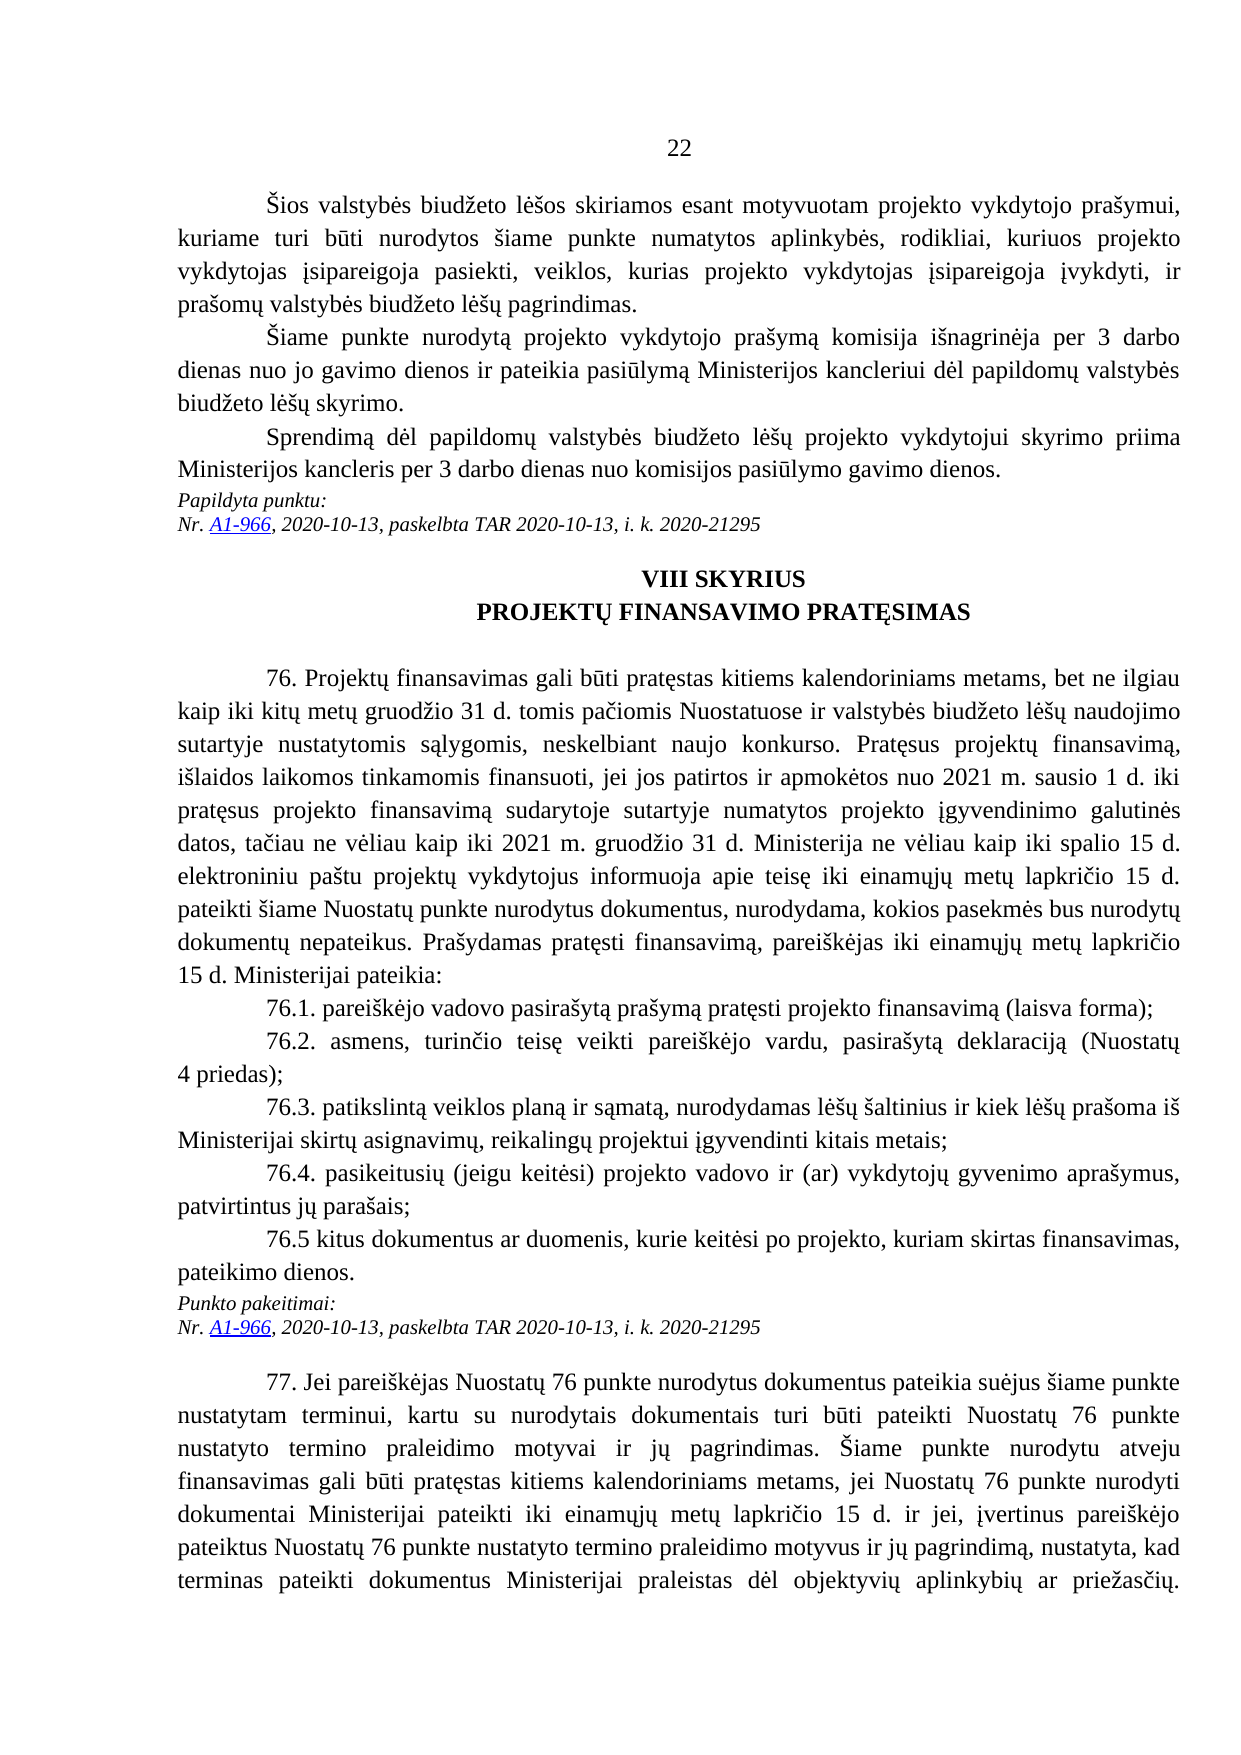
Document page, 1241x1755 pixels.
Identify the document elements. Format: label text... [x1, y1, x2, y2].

text 76.2. asmens, turinčio teisę veikti pareiškėjo vardu, pasirašytą deklaraciją (Nuostatų 4 priedas); [177, 1026, 1181, 1088]
text Nr. A1-966, 2020-10-13, paskelbta TAR 2020-10-13, i. k. 2020-21295 [177, 1314, 1181, 1339]
text 76. Projektų finansavimas gali būti pratęstas kitiems kalendoriniams metams, bet ne ilgiau kaip iki kitų metų gruodžio 31 d. tomis pačiomis Nuostatuose ir valstybės biudžeto lėšų naudojimo sutartyje nustatytomis sąlygomis, neskelbiant naujo konkurso. Pratęsus projektų finansavimą, išlaidos laikomos tinkamomis finansuoti, jei jos patirtos ir apmokėtos nuo 2021 m. sausio 1 d. iki pratęsus projekto finansavimą sudarytoje sutartyje numatytos projekto įgyvendinimo galutinės datos, tačiau ne vėliau kaip iki 2021 m. gruodžio 31 d. Ministerija ne vėliau kaip iki spalio 15 d. elektroniniu paštu projektų vykdytojus informuoja apie teisę iki einamųjų metų lapkričio 15 d. pateikti šiame Nuostatų punkte nurodytus dokumentus, nurodydama, kokios pasekmės bus nurodytų dokumentų nepateikus. Prašydamas pratęsti finansavimą, pareiškėjas iki einamųjų metų lapkričio 15 d. Ministerijai pateikia: [177, 663, 1181, 989]
text 76.1. pareiškėjo vadovo pasirašytą prašymą pratęsti projekto finansavimą (laisva forma); [177, 993, 1181, 1022]
text Šiame punkte nurodytą projekto vykdytojo prašymą komisija išnagrinėja per 3 darbo dienas nuo jo gavimo dienos ir pateikia pasiūlymą Ministerijos kancleriui dėl papildomų valstybės biudžeto lėšų skyrimo. [177, 322, 1181, 417]
text 76.5 kitus dokumentus ar duomenis, kurie keitėsi po projekto, kuriam skirtas finansavimas, pateikimo dienos. [177, 1224, 1181, 1286]
text Šios valstybės biudžeto lėšos skiriamos esant motyvuotam projekto vykdytojo prašymui, kuriame turi būti nurodytos šiame punkte numatytos aplinkybės, rodikliai, kuriuos projekto vykdytojas įsipareigoja pasiekti, veiklos, kurias projekto vykdytojas įsipareigoja įvykdyti, ir prašomų valstybės biudžeto lėšų pagrindimas. [177, 190, 1181, 318]
text Nr. A1-966, 2020-10-13, paskelbta TAR 2020-10-13, i. k. 2020-21295 [177, 512, 1181, 536]
text 76.3. patikslintą veiklos planą ir sąmatą, nurodydamas lėšų šaltinius ir kiek lėšų prašoma iš Ministerijai skirtų asignavimų, reikalingų projektui įgyvendinti kitais metais; [177, 1092, 1181, 1154]
text Punkto pakeitimai: [177, 1291, 1181, 1314]
text Sprendimą dėl papildomų valstybės biudžeto lėšų projekto vykdytojui skyrimo priima Ministerijos kancleris per 3 darbo dienas nuo komisijos pasiūlymo gavimo dienos. [177, 422, 1181, 483]
text PROJEKTŲ FINANSAVIMO PRATĘSIMAS [177, 597, 1181, 626]
text Papildyta punktu: [177, 488, 1181, 512]
text VIII SKYRIUS [177, 564, 1181, 593]
text 76.4. pasikeitusių (jeigu keitėsi) projekto vadovo ir (ar) vykdytojų gyvenimo aprašymus, patvirtintus jų parašais; [177, 1158, 1181, 1220]
text 77. Jei pareiškėjas Nuostatų 76 punkte nurodytus dokumentus pateikia suėjus šiame punkte nustatytam terminui, kartu su nurodytais dokumentais turi būti pateikti Nuostatų 76 punkte nustatyto termino praleidimo motyvai ir jų pagrindimas. Šiame punkte nurodytu atveju finansavimas gali būti pratęstas kitiems kalendoriniams metams, jei Nuostatų 76 punkte nurodyti dokumentai Ministerijai pateikti iki einamųjų metų lapkričio 15 d. ir jei, įvertinus pareiškėjo pateiktus Nuostatų 76 punkte nustatyto termino praleidimo motyvus ir jų pagrindimą, nustatyta, kad terminas pateikti dokumentus Ministerijai praleistas dėl objektyvių aplinkybių ar priežasčių. [177, 1367, 1181, 1594]
